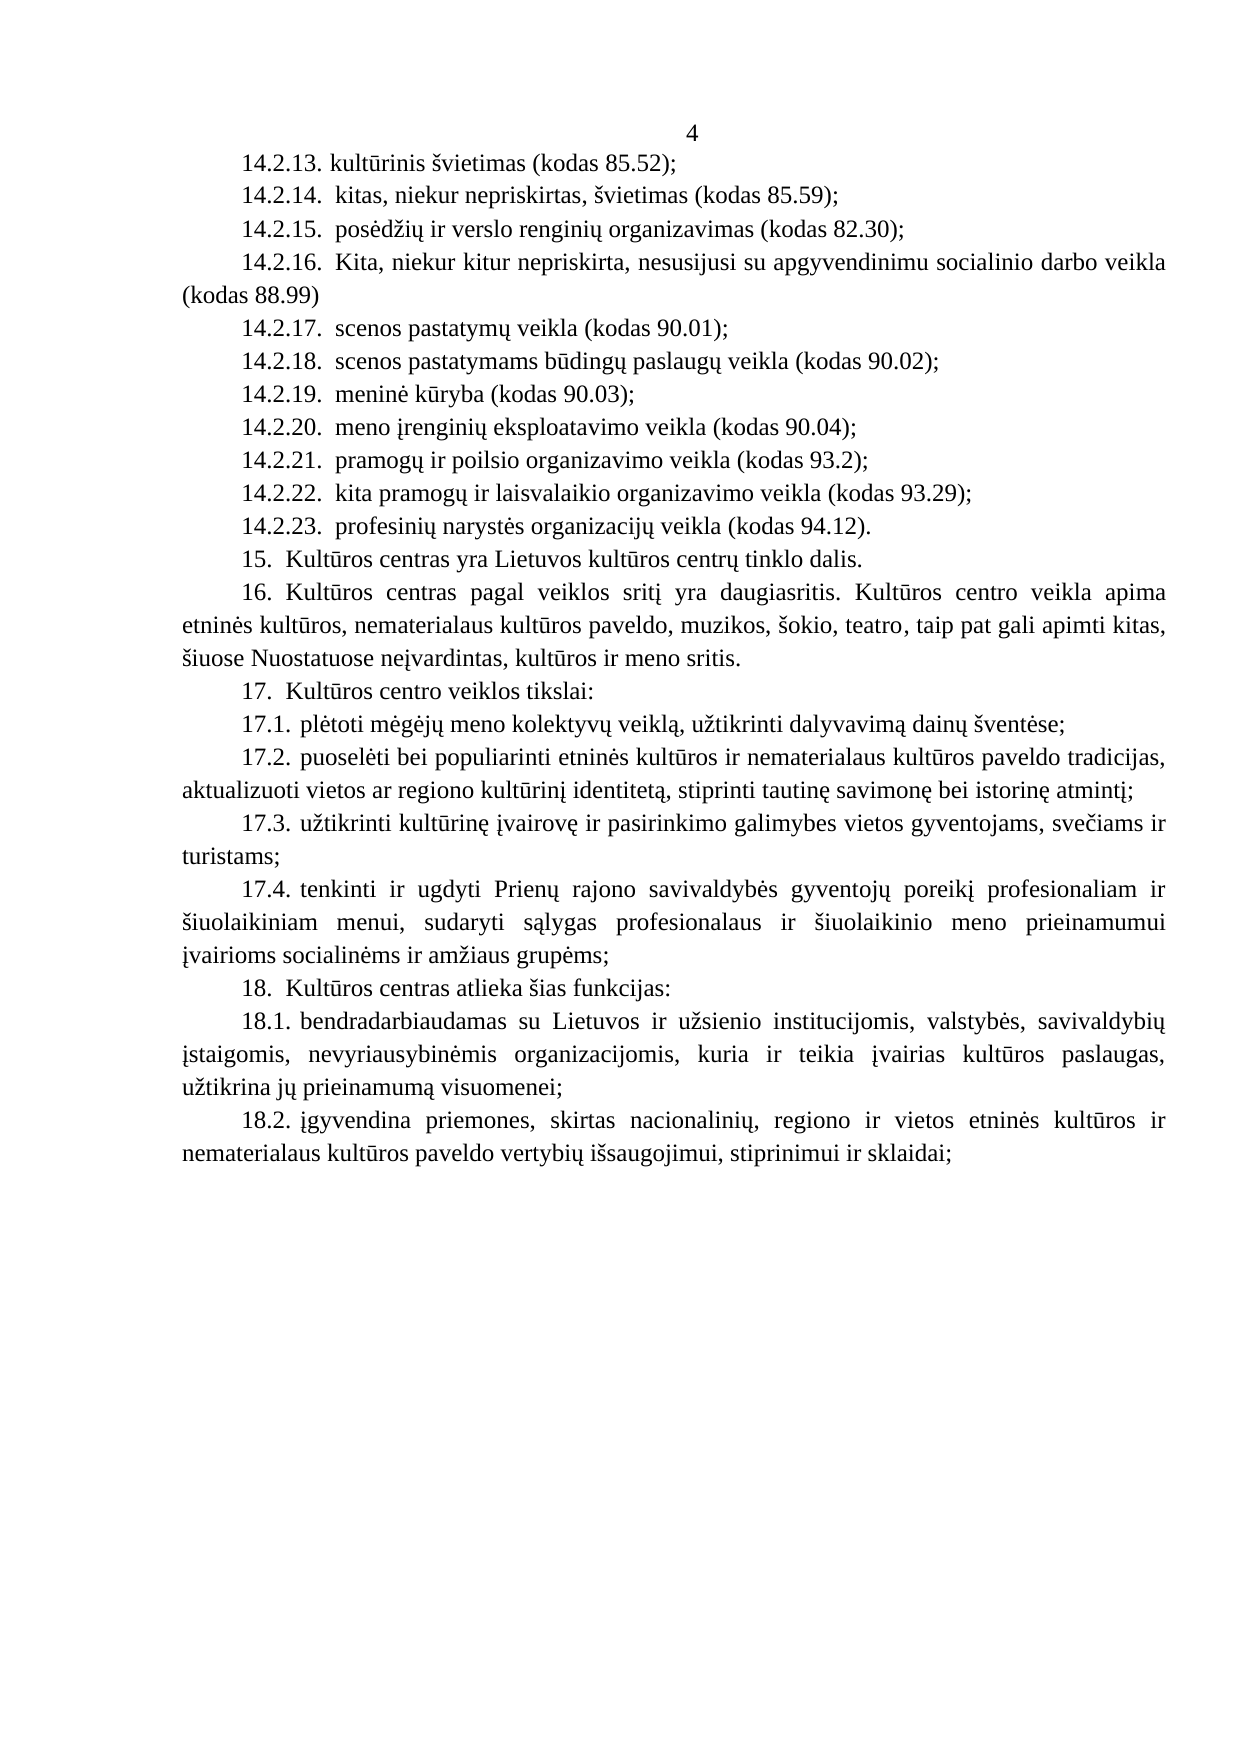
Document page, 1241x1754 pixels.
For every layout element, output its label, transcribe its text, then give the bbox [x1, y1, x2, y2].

text 17.1. plėtoti mėgėjų meno kolektyvų veiklą, užtikrinti dalyvavimą dainų šventėse; [182, 709, 1167, 738]
text 17. Kultūros centro veiklos tikslai: [182, 676, 1167, 705]
text 15. Kultūros centras yra Lietuvos kultūros centrų tinklo dalis. [182, 544, 1167, 573]
text 17.4. tenkinti ir ugdyti Prienų rajono savivaldybės gyventojų poreikį profesionaliam ir šiuolaikiniam menui, sudaryti sąlygas profesionalaus ir šiuolaikinio meno prieinamumui įvairioms socialinėms ir amžiaus grupėms; [182, 874, 1167, 969]
text 14.2.19. meninė kūryba (kodas 90.03); [182, 379, 1167, 407]
text 14.2.16. Kita, niekur kitur nepriskirta, nesusijusi su apgyvendinimu socialinio darbo veikla (kodas 88.99) [182, 247, 1167, 308]
text 14.2.18. scenos pastatymams būdingų paslaugų veikla (kodas 90.02); [182, 346, 1167, 374]
text 18.2. įgyvendina priemones, skirtas nacionalinių, regiono ir vietos etninės kultūros ir nematerialaus kultūros paveldo vertybių išsaugojimui, stiprinimui ir sklaidai; [182, 1105, 1167, 1167]
text 16. Kultūros centras pagal veiklos sritį yra daugiasritis. Kultūros centro veikla apima etninės kultūros, nematerialaus kultūros paveldo, muzikos, šokio, teatro, taip pat gali apimti kitas, šiuose Nuostatuose neįvardintas, kultūros ir meno sritis. [182, 577, 1167, 672]
text 14.2.17. scenos pastatymų veikla (kodas 90.01); [182, 313, 1167, 341]
text 17.2. puoselėti bei populiarinti etninės kultūros ir nematerialaus kultūros paveldo tradicijas, aktualizuoti vietos ar regiono kultūrinį identitetą, stiprinti tautinę savimonę bei istorinę atmintį; [182, 742, 1167, 804]
text 14.2.21. pramogų ir poilsio organizavimo veikla (kodas 93.2); [182, 445, 1167, 473]
text 14.2.20. meno įrenginių eksploatavimo veikla (kodas 90.04); [182, 412, 1167, 441]
text 18. Kultūros centras atlieka šias funkcijas: [182, 973, 1167, 1002]
text 14.2.13. kultūrinis švietimas (kodas 85.52); [182, 148, 1167, 176]
text 14.2.14. kitas, niekur nepriskirtas, švietimas (kodas 85.59); [182, 181, 1167, 209]
text 14.2.22. kita pramogų ir laisvalaikio organizavimo veikla (kodas 93.29); [182, 478, 1167, 507]
text 18.1. bendradarbiaudamas su Lietuvos ir užsienio institucijomis, valstybės, savivaldybių įstaigomis, nevyriausybinėmis organizacijomis, kuria ir teikia įvairias kultūros paslaugas, užtikrina jų prieinamumą visuomenei; [182, 1006, 1167, 1101]
text 14.2.15. posėdžių ir verslo renginių organizavimas (kodas 82.30); [182, 214, 1167, 242]
text 14.2.23. profesinių narystės organizacijų veikla (kodas 94.12). [182, 511, 1167, 539]
text 17.3. užtikrinti kultūrinę įvairovę ir pasirinkimo galimybes vietos gyventojams, svečiams ir turistams; [182, 808, 1167, 870]
